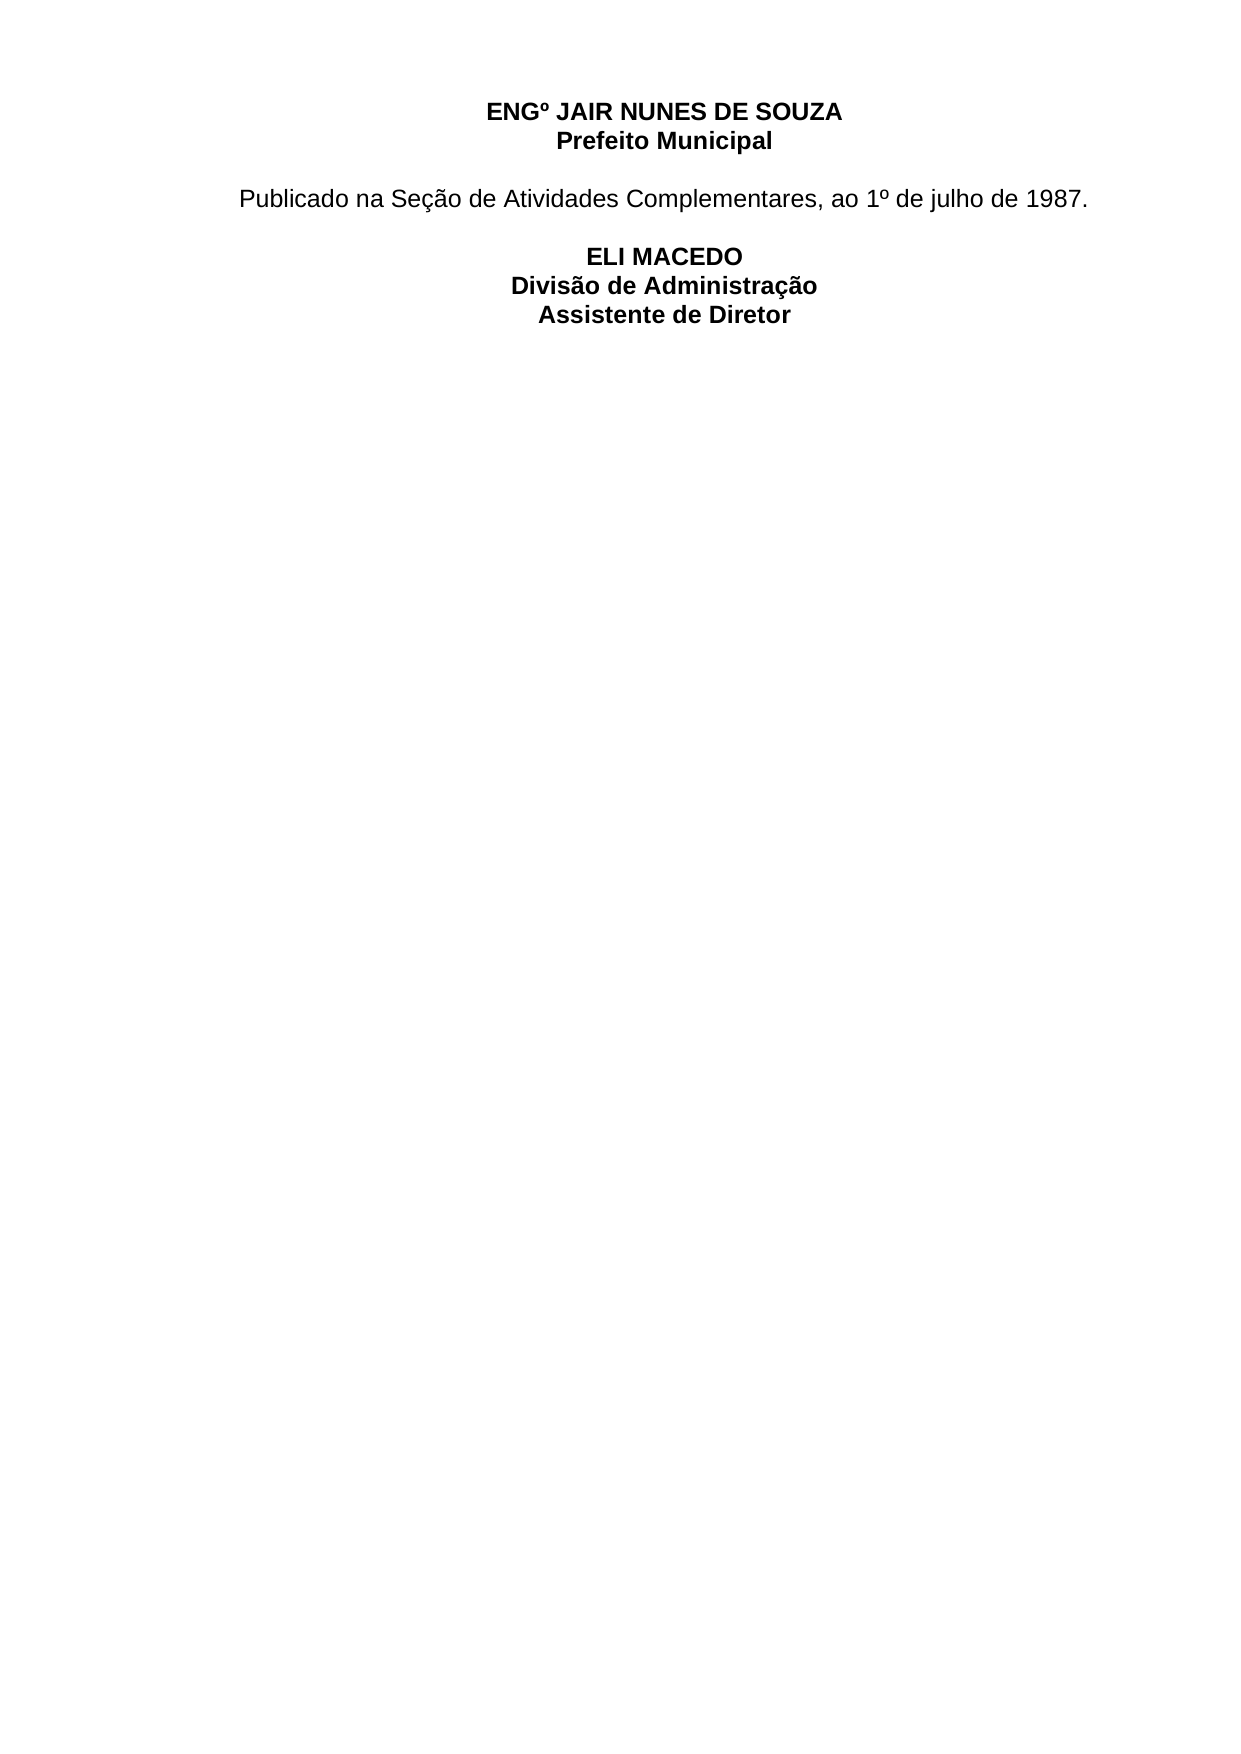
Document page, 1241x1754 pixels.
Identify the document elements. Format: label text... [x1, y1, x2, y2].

text Divisão de Administração [177, 271, 1152, 300]
text Assistente de Diretor [177, 300, 1152, 329]
text ENGº JAIR NUNES DE SOUZA [177, 97, 1152, 126]
text Prefeito Municipal [177, 126, 1152, 155]
text Publicado na Seção de Atividades Complementares, ao 1º de julho de 1987. [177, 184, 1152, 213]
text ELI MACEDO [177, 242, 1152, 271]
